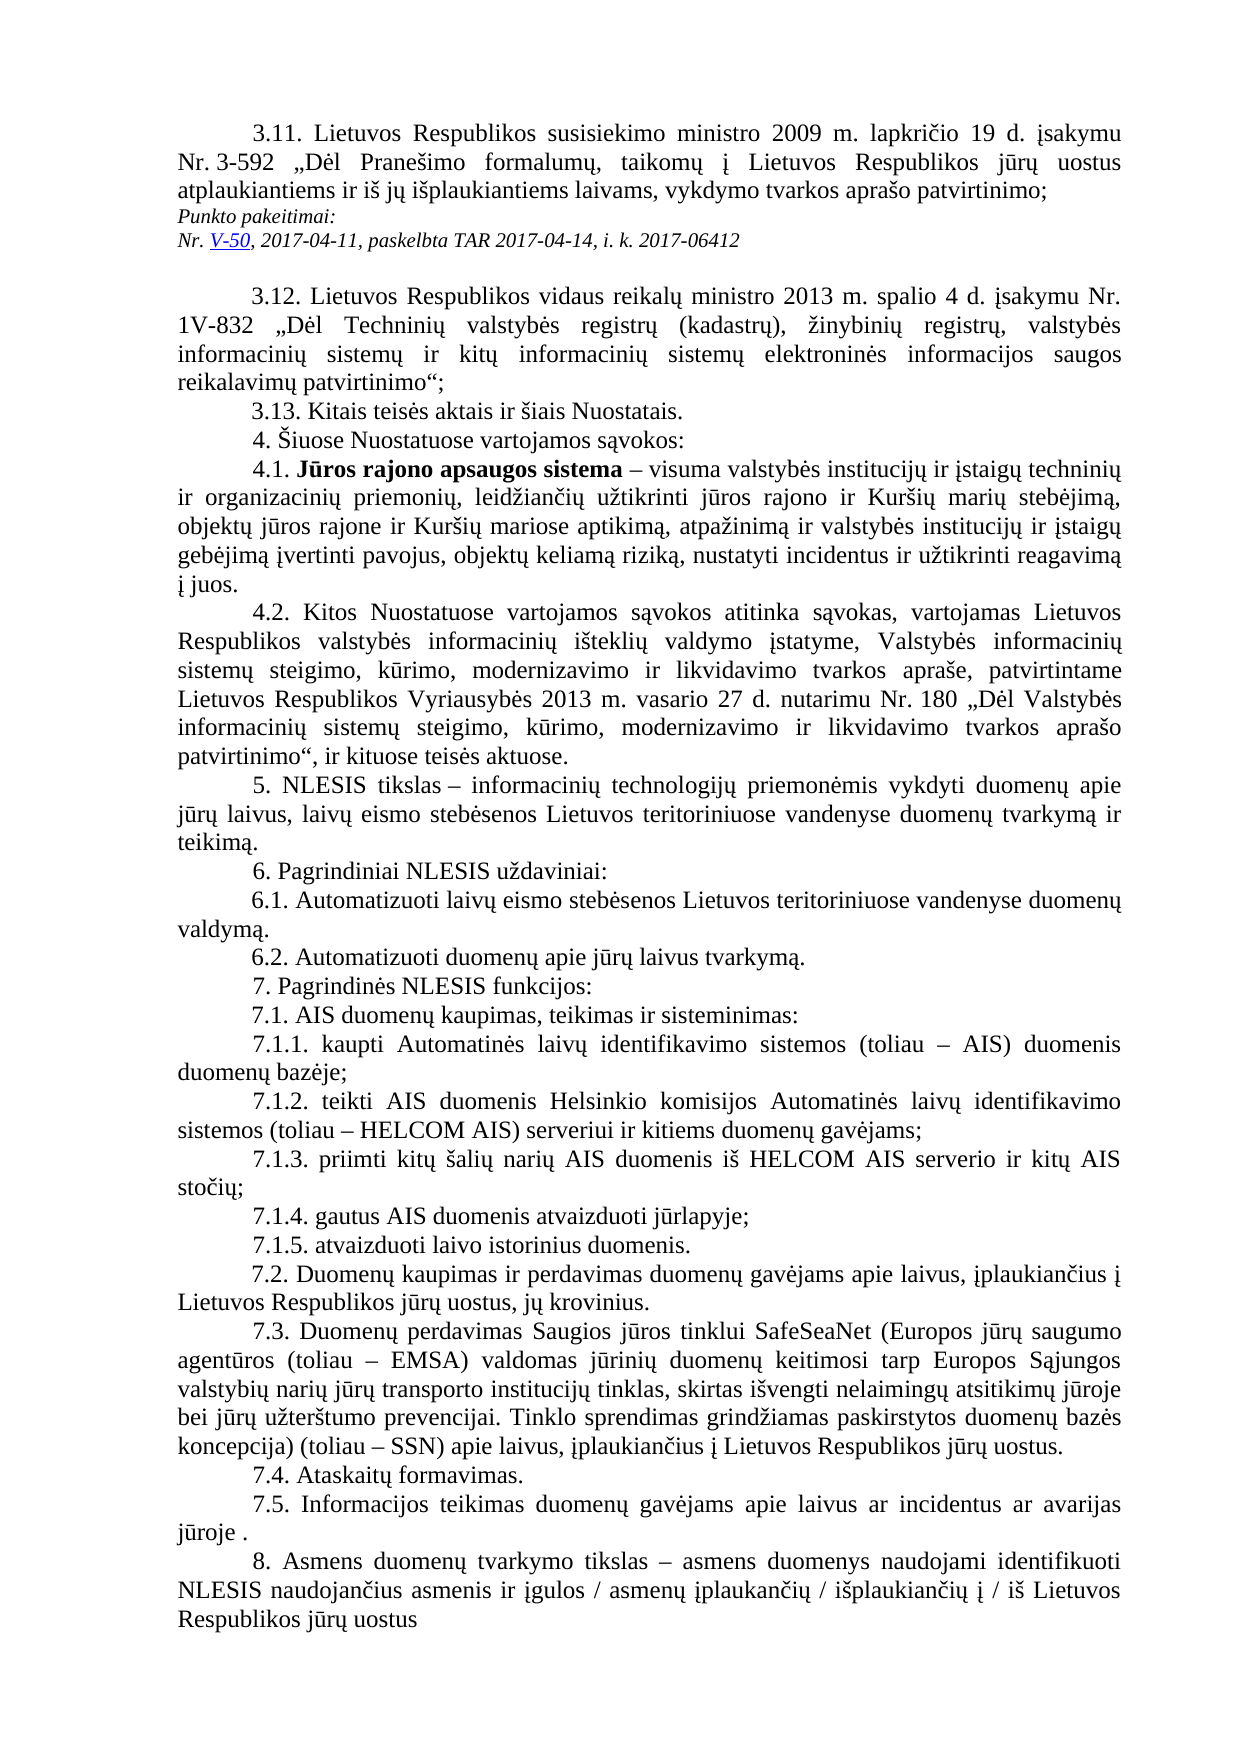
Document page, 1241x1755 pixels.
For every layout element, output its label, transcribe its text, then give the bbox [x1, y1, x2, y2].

text 7.4. Ataskaitų formavimas. [177, 1460, 1122, 1489]
text 7.2. Duomenų kaupimas ir perdavimas duomenų gavėjams apie laivus, įplaukiančius į Lietuvos Respublikos jūrų uostus, jų krovinius. [177, 1259, 1122, 1316]
text 3.13. Kitais teisės aktais ir šiais Nuostatais. [177, 396, 1122, 425]
text 7.3. Duomenų perdavimas Saugios jūros tinklui SafeSeaNet (Europos jūrų saugumo agentūros (toliau – EMSA) valdomas jūrinių duomenų keitimosi tarp Europos Sąjungos valstybių narių jūrų transporto institucijų tinklas, skirtas išvengti nelaimingų atsitikimų jūroje bei jūrų užterštumo prevencijai. Tinklo sprendimas grindžiamas paskirstytos duomenų bazės koncepcija) (toliau – SSN) apie laivus, įplaukiančius į Lietuvos Respublikos jūrų uostus. [177, 1316, 1122, 1460]
text 7.1.4. gautus AIS duomenis atvaizduoti jūrlapyje; [177, 1201, 1122, 1230]
text Punkto pakeitimai: [177, 204, 1122, 228]
text 7.1. AIS duomenų kaupimas, teikimas ir sisteminimas: [251, 1000, 1122, 1029]
text 3.12. Lietuvos Respublikos vidaus reikalų ministro 2013 m. spalio 4 d. įsakymu Nr. 1V-832 „Dėl Techninių valstybės registrų (kadastrų), žinybinių registrų, valstybės informacinių sistemų ir kitų informacinių sistemų elektroninės informacijos saugos reikalavimų patvirtinimo“; [177, 281, 1122, 396]
text 6. Pagrindiniai NLESIS uždaviniai: [177, 856, 1122, 885]
text Nr. V-50, 2017-04-11, paskelbta TAR 2017-04-14, i. k. 2017-06412 [177, 228, 1122, 252]
text 7.1.1. kaupti Automatinės laivų identifikavimo sistemos (toliau – AIS) duomenis duomenų bazėje; [177, 1029, 1122, 1086]
text 7.1.5. atvaizduoti laivo istorinius duomenis. [177, 1230, 1122, 1259]
text 6.2. Automatizuoti duomenų apie jūrų laivus tvarkymą. [177, 942, 1122, 971]
text 4. Šiuose Nuostatuose vartojamos sąvokos: [177, 425, 1122, 454]
text 7.5. Informacijos teikimas duomenų gavėjams apie laivus ar incidentus ar avarijas jūroje . [177, 1489, 1122, 1546]
text 6.1. Automatizuoti laivų eismo stebėsenos Lietuvos teritoriniuose vandenyse duomenų valdymą. [177, 885, 1122, 942]
text 4.1. Jūros rajono apsaugos sistema – visuma valstybės institucijų ir įstaigų techninių ir organizacinių priemonių, leidžiančių užtikrinti jūros rajono ir Kuršių marių stebėjimą, objektų jūros rajone ir Kuršių mariose aptikimą, atpažinimą ir valstybės institucijų ir įstaigų gebėjimą įvertinti pavojus, objektų keliamą riziką, nustatyti incidentus ir užtikrinti reagavimą į juos. [177, 454, 1122, 597]
text 7. Pagrindinės NLESIS funkcijos: [177, 971, 1122, 1000]
text 4.2. Kitos Nuostatuose vartojamos sąvokos atitinka sąvokas, vartojamas Lietuvos Respublikos valstybės informacinių išteklių valdymo įstatyme, Valstybės informacinių sistemų steigimo, kūrimo, modernizavimo ir likvidavimo tvarkos apraše, patvirtintame Lietuvos Respublikos Vyriausybės 2013 m. vasario 27 d. nutarimu Nr. 180 „Dėl Valstybės informacinių sistemų steigimo, kūrimo, modernizavimo ir likvidavimo tvarkos aprašo patvirtinimo“, ir kituose teisės aktuose. [177, 597, 1122, 770]
text 8. Asmens duomenų tvarkymo tikslas – asmens duomenys naudojami identifikuoti NLESIS naudojančius asmenis ir įgulos / asmenų įplaukančių / išplaukiančių į / iš Lietuvos Respublikos jūrų uostus [177, 1546, 1122, 1632]
text 5. NLESIS tikslas – informacinių technologijų priemonėmis vykdyti duomenų apie jūrų laivus, laivų eismo stebėsenos Lietuvos teritoriniuose vandenyse duomenų tvarkymą ir teikimą. [177, 770, 1122, 856]
text 3.11. Lietuvos Respublikos susisiekimo ministro 2009 m. lapkričio 19 d. įsakymu Nr. 3-592 „Dėl Pranešimo formalumų, taikomų į Lietuvos Respublikos jūrų uostus atplaukiantiems ir iš jų išplaukiantiems laivams, vykdymo tvarkos aprašo patvirtinimo; [177, 118, 1122, 204]
text 7.1.2. teikti AIS duomenis Helsinkio komisijos Automatinės laivų identifikavimo sistemos (toliau – HELCOM AIS) serveriui ir kitiems duomenų gavėjams; [177, 1086, 1122, 1144]
text 7.1.3. priimti kitų šalių narių AIS duomenis iš HELCOM AIS serverio ir kitų AIS stočių; [177, 1144, 1122, 1201]
